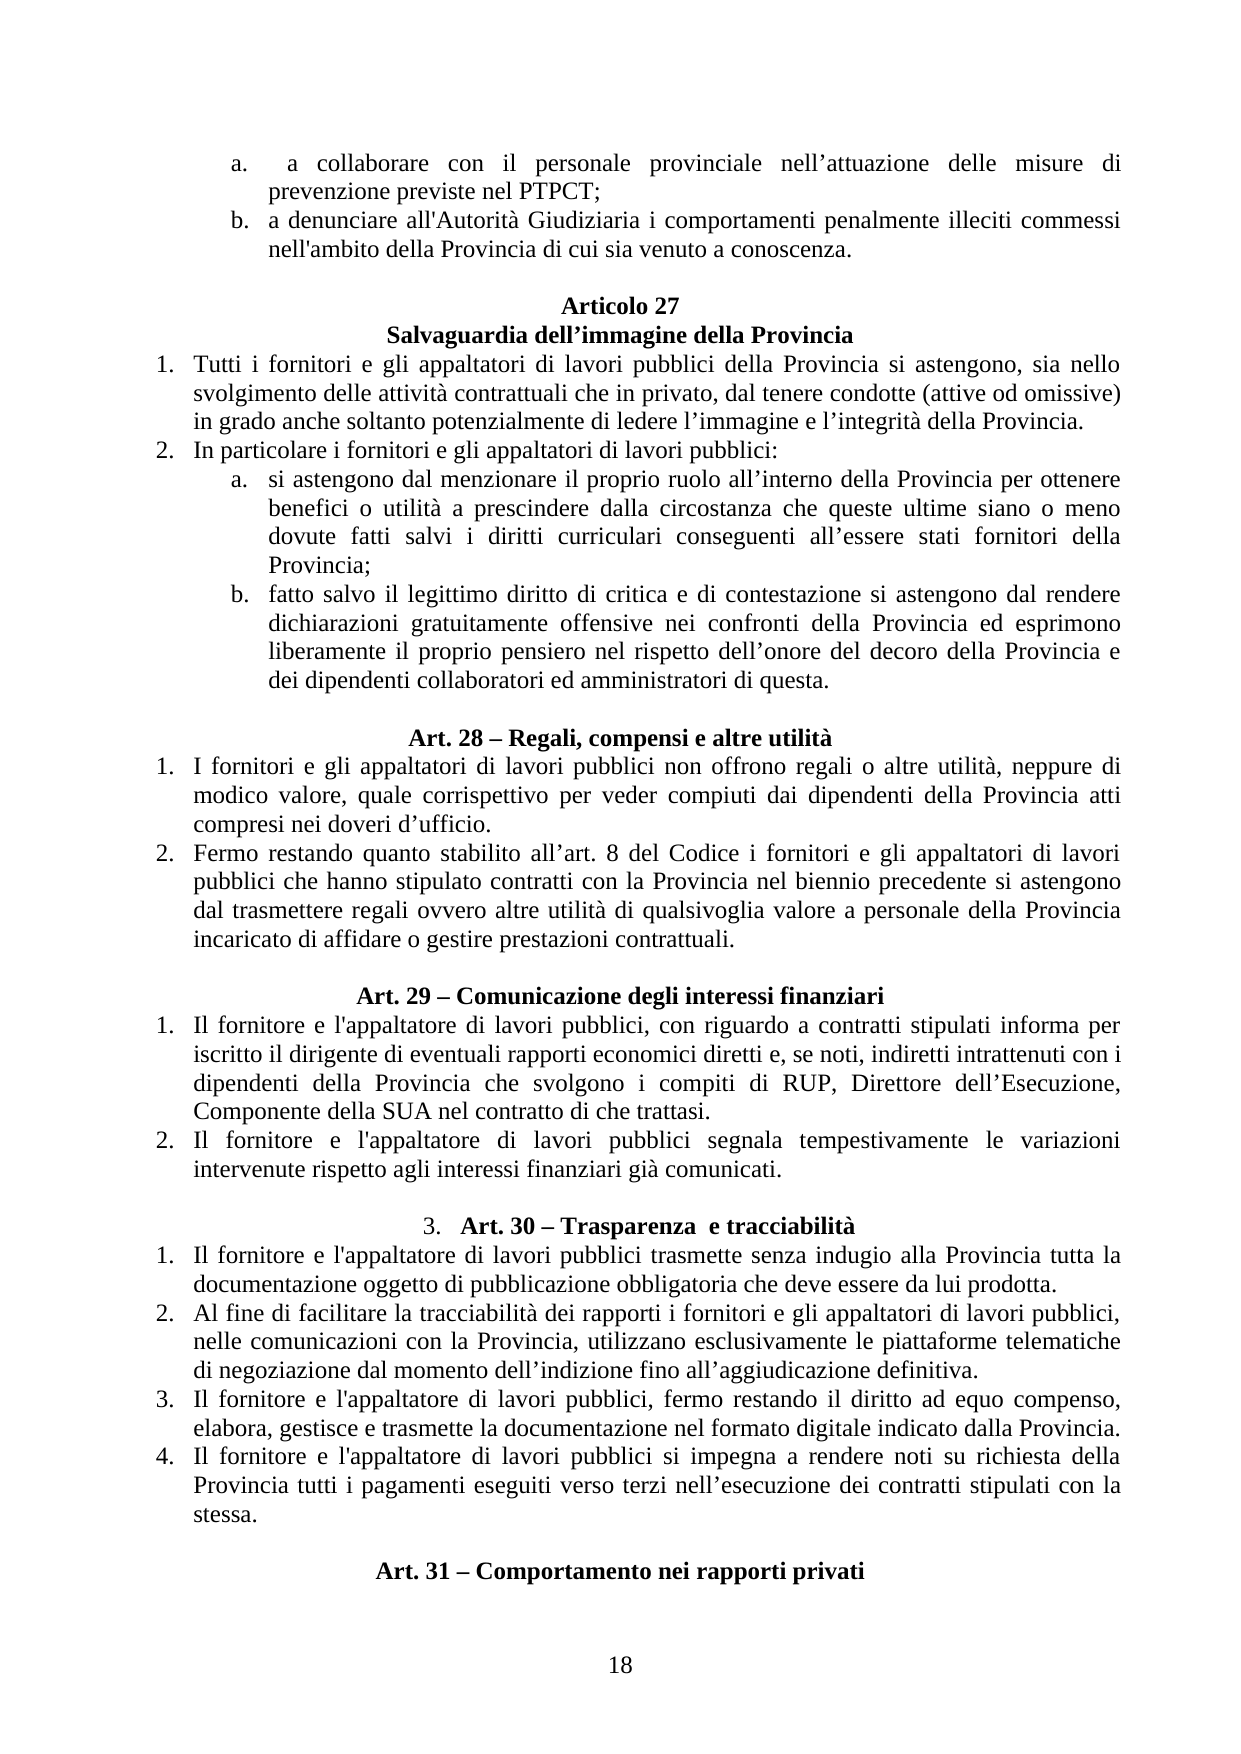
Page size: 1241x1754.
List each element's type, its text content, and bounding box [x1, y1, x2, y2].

text Salvaguardia dell’immagine della Provincia [118, 320, 1122, 349]
list Fermo restando quanto stabilito all’art. 8 del Codice i fornitori e gli appaltatori di lavori pubblici che hanno stipulato contratti con la Provincia nel biennio precedente si astengono dal trasmettere regali ovvero altre utilità di qualsivoglia valore a personale della Provincia incaricato di affidare o gestire prestazioni contrattuali. [156, 838, 1122, 953]
list a denunciare all'Autorità Giudiziaria i comportamenti penalmente illeciti commessi nell'ambito della Provincia di cui sia venuto a conoscenza. [231, 205, 1122, 263]
list I fornitori e gli appaltatori di lavori pubblici non offrono regali o altre utilità, neppure di modico valore, quale corrispettivo per veder compiuti dai dipendenti della Provincia atti compresi nei doveri d’ufficio. [156, 751, 1122, 838]
list Il fornitore e l'appaltatore di lavori pubblici si impegna a rendere noti su richiesta della Provincia tutti i pagamenti eseguiti verso terzi nell’esecuzione dei contratti stipulati con la stessa. [156, 1441, 1122, 1528]
text Art. 28 – Regali, compensi e altre utilità [118, 723, 1122, 751]
list Il fornitore e l'appaltatore di lavori pubblici segnala tempestivamente le variazioni intervenute rispetto agli interessi finanziari già comunicati. [156, 1125, 1122, 1183]
list Il fornitore e l'appaltatore di lavori pubblici trasmette senza indugio alla Provincia tutta la documentazione oggetto di pubblicazione obbligatoria che deve essere da lui prodotta. [156, 1240, 1122, 1298]
list Al fine di facilitare la tracciabilità dei rapporti i fornitori e gli appaltatori di lavori pubblici, nelle comunicazioni con la Provincia, utilizzano esclusivamente le piattaforme telematiche di negoziazione dal momento dell’indizione fino all’aggiudicazione definitiva. [156, 1298, 1122, 1384]
text Art. 31 – Comportamento nei rapporti privati [118, 1556, 1122, 1585]
list fatto salvo il legittimo diritto di critica e di contestazione si astengono dal rendere dichiarazioni gratuitamente offensive nei confronti della Provincia ed esprimono liberamente il proprio pensiero nel rispetto dell’onore del decoro della Provincia e dei dipendenti collaboratori ed amministratori di questa. [231, 579, 1122, 694]
list Tutti i fornitori e gli appaltatori di lavori pubblici della Provincia si astengono, sia nello svolgimento delle attività contrattuali che in privato, dal tenere condotte (attive od omissive) in grado anche soltanto potenzialmente di ledere l’immagine e l’integrità della Provincia. [156, 349, 1122, 435]
list a collaborare con il personale provinciale nell’attuazione delle misure di prevenzione previste nel PTPCT; [231, 148, 1122, 205]
list Art. 30 – Trasparenza e tracciabilità [156, 1211, 1122, 1240]
list si astengono dal menzionare il proprio ruolo all’interno della Provincia per ottenere benefici o utilità a prescindere dalla circostanza che queste ultime siano o meno dovute fatti salvi i diritti curriculari conseguenti all’essere stati fornitori della Provincia; [231, 464, 1122, 579]
list Il fornitore e l'appaltatore di lavori pubblici, con riguardo a contratti stipulati informa per iscritto il dirigente di eventuali rapporti economici diretti e, se noti, indiretti intrattenuti con i dipendenti della Provincia che svolgono i compiti di RUP, Direttore dell’Esecuzione, Componente della SUA nel contratto di che trattasi. [156, 1010, 1122, 1125]
text Art. 29 – Comunicazione degli interessi finanziari [118, 981, 1122, 1010]
text Articolo 27 [118, 291, 1122, 320]
list Il fornitore e l'appaltatore di lavori pubblici, fermo restando il diritto ad equo compenso, elabora, gestisce e trasmette la documentazione nel formato digitale indicato dalla Provincia. [156, 1384, 1122, 1441]
list In particolare i fornitori e gli appaltatori di lavori pubblici: [156, 435, 1122, 464]
